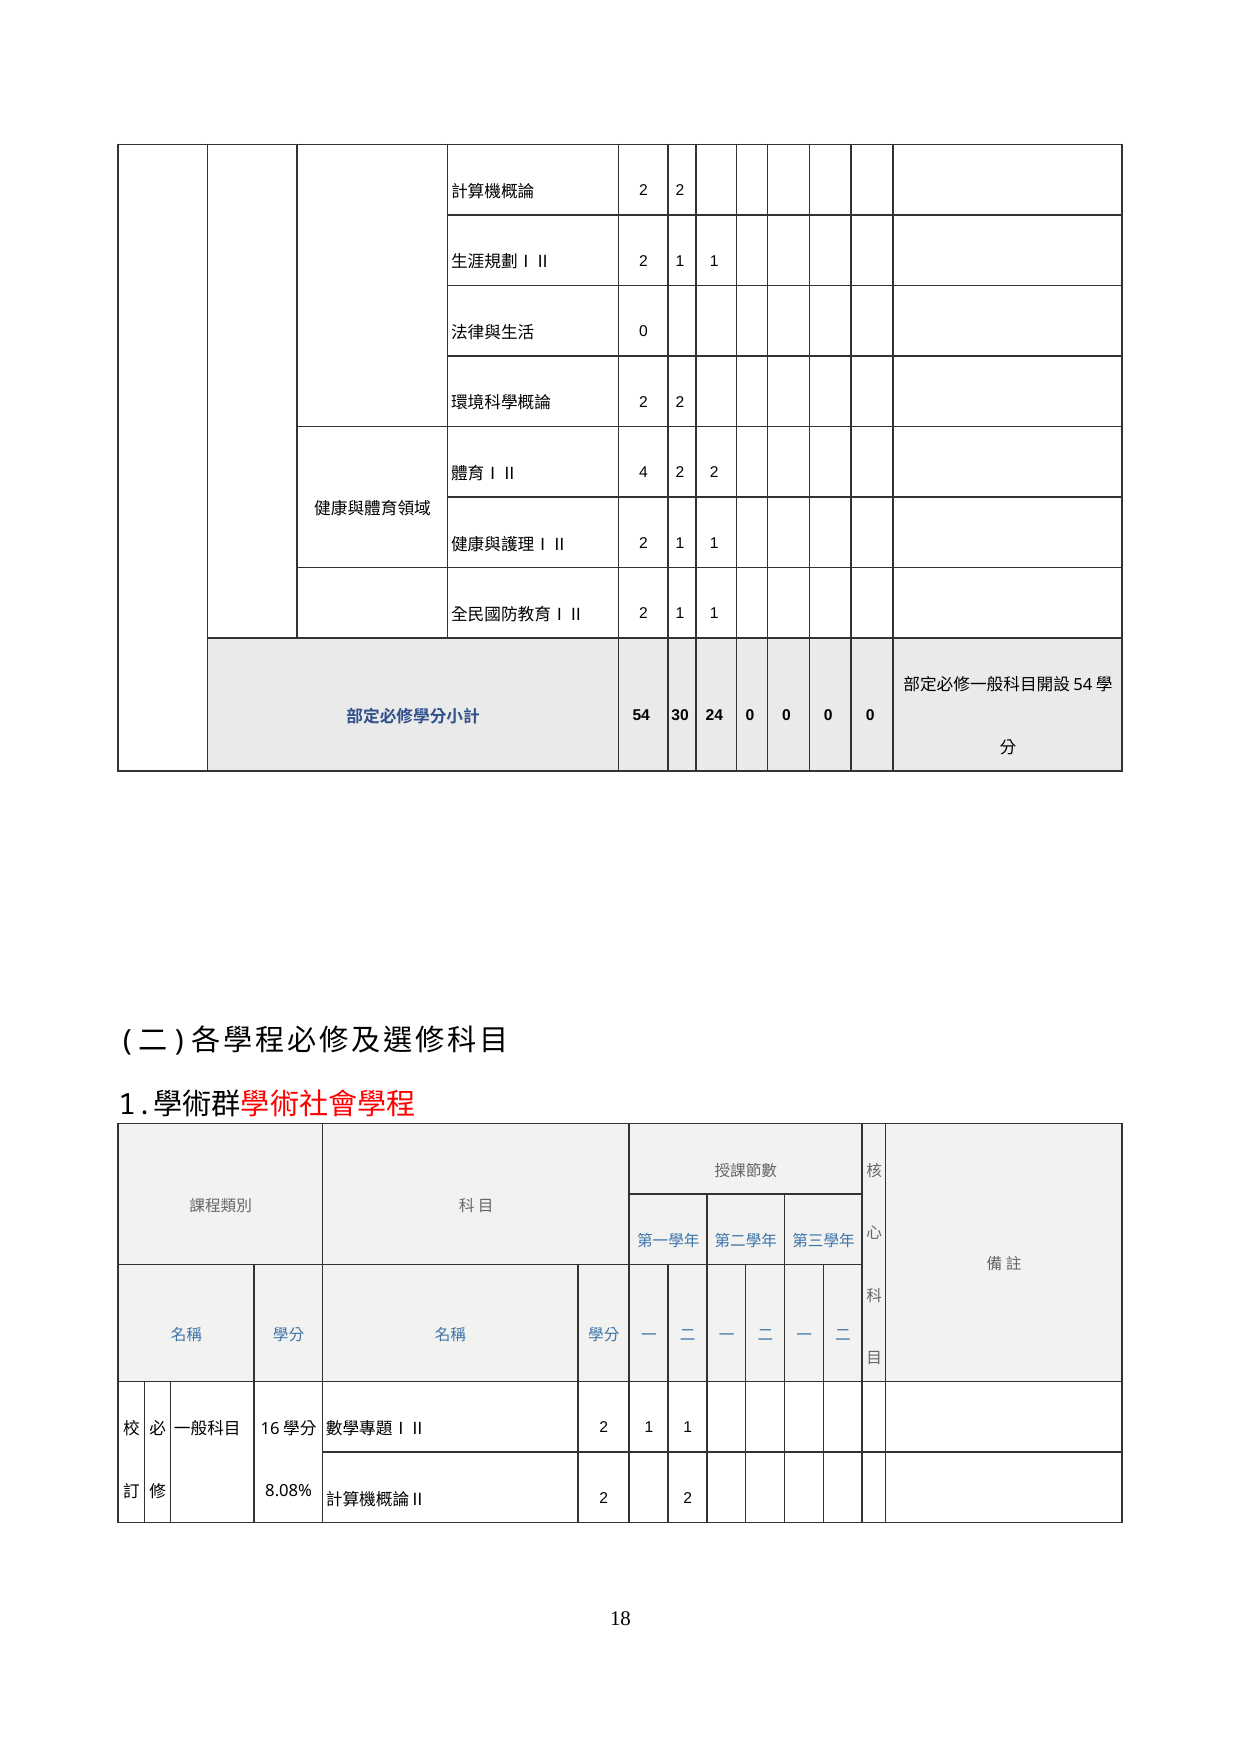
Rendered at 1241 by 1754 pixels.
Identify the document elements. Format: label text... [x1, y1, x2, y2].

table_cell 1 [669, 498, 695, 567]
table_cell [852, 357, 892, 426]
table_cell 第三學年 [785, 1195, 861, 1264]
table_cell [697, 357, 736, 426]
table_cell [852, 427, 892, 496]
table_cell 計算機概論Ⅱ [323, 1453, 577, 1522]
table_header 備 註 [886, 1124, 1121, 1381]
table_cell [894, 216, 1121, 284]
table_cell 2 [579, 1382, 628, 1451]
table_cell [737, 568, 767, 637]
table_cell [852, 568, 892, 637]
table_cell 1 [697, 216, 736, 284]
table_cell 校 訂 [119, 1382, 144, 1522]
table_cell 2 [669, 1453, 706, 1522]
table_cell [746, 1382, 784, 1451]
text 1.學術群學術社會學程 [118, 1060, 1122, 1123]
table_cell [852, 216, 892, 284]
table_cell 名稱 [119, 1265, 253, 1381]
table_header 核心科目 [863, 1124, 885, 1381]
table_cell [894, 568, 1121, 637]
table_cell 環境科學概論 [448, 357, 618, 426]
table_cell 全民國防教育ⅠⅡ [448, 568, 618, 637]
table_cell [737, 145, 767, 214]
table_cell 1 [697, 568, 736, 637]
table_cell 一般科目 [171, 1382, 253, 1522]
table_cell 30 [669, 639, 695, 770]
table_cell [298, 568, 447, 637]
text (二)各學程必修及選修科目 [118, 1012, 1122, 1060]
table_cell 一 [785, 1265, 823, 1381]
table_cell [708, 1453, 745, 1522]
table_cell [697, 286, 736, 355]
table_cell [208, 145, 296, 637]
table_cell 法律與生活 [448, 286, 618, 355]
table_cell [298, 145, 447, 426]
table_cell [886, 1453, 1121, 1522]
table_cell 第一學年 [630, 1195, 706, 1264]
table_cell [810, 216, 850, 284]
table_cell [810, 357, 850, 426]
table_cell [824, 1453, 861, 1522]
table_cell [810, 286, 850, 355]
table_header 授課節數 [630, 1124, 861, 1193]
table_cell 2 [619, 216, 667, 284]
table_cell 2 [619, 145, 667, 214]
table_cell 體育ⅠⅡ [448, 427, 618, 496]
table_cell [737, 216, 767, 284]
table_cell [119, 145, 207, 770]
table_cell [768, 216, 809, 284]
table_cell 1 [697, 498, 736, 567]
table_cell 2 [619, 357, 667, 426]
table_cell [894, 357, 1121, 426]
table_cell 二 [824, 1265, 861, 1381]
table_cell 2 [669, 145, 695, 214]
table_cell [768, 498, 809, 567]
table_cell [708, 1382, 745, 1451]
table_cell [737, 286, 767, 355]
table_header 科 目 [323, 1124, 628, 1264]
table_cell [886, 1382, 1121, 1451]
table_cell 生涯規劃ⅠⅡ [448, 216, 618, 284]
table_cell 必 修 [145, 1382, 170, 1522]
table_cell 二 [669, 1265, 706, 1381]
table_cell 0 [810, 639, 850, 770]
table_cell [852, 145, 892, 214]
table_header 課程類別 [119, 1124, 322, 1264]
table_cell [746, 1453, 784, 1522]
table_cell 16學分 8.08% [255, 1382, 322, 1522]
table_cell [863, 1453, 885, 1522]
table_cell 學分 [579, 1265, 628, 1381]
table_cell 0 [619, 286, 667, 355]
table_cell 2 [669, 357, 695, 426]
table_cell 2 [619, 498, 667, 567]
table_cell [824, 1382, 861, 1451]
table_cell 一 [630, 1265, 667, 1381]
table_cell 學分 [255, 1265, 322, 1381]
table_cell [852, 286, 892, 355]
table_cell [894, 498, 1121, 567]
table_cell 24 [697, 639, 736, 770]
table_cell 2 [619, 568, 667, 637]
table_cell 54 [619, 639, 667, 770]
table_cell [737, 498, 767, 567]
table_cell 名稱 [323, 1265, 577, 1381]
table_cell 一 [708, 1265, 745, 1381]
table_cell [768, 427, 809, 496]
table_cell [894, 286, 1121, 355]
table_cell 2 [669, 427, 695, 496]
table_cell 1 [630, 1382, 667, 1451]
table_cell [669, 286, 695, 355]
table_cell [894, 427, 1121, 496]
table_cell [810, 498, 850, 567]
table_cell [768, 145, 809, 214]
table_cell 0 [768, 639, 809, 770]
table_cell [785, 1453, 823, 1522]
table_cell [785, 1382, 823, 1451]
table_cell [810, 427, 850, 496]
table_cell 1 [669, 216, 695, 284]
table_cell 1 [669, 1382, 706, 1451]
table_cell [852, 498, 892, 567]
table_cell [737, 427, 767, 496]
table_cell [768, 568, 809, 637]
table_cell 2 [697, 427, 736, 496]
table_cell 計算機概論 [448, 145, 618, 214]
table_cell [810, 145, 850, 214]
table_cell 2 [579, 1453, 628, 1522]
table_cell [697, 145, 736, 214]
table_cell [737, 357, 767, 426]
table_cell 部定必修一般科目開設54學分 [894, 639, 1121, 770]
table_cell 0 [852, 639, 892, 770]
table_cell [863, 1382, 885, 1451]
table_cell [894, 145, 1121, 214]
table_cell 健康與護理ⅠⅡ [448, 498, 618, 567]
table_cell 二 [746, 1265, 784, 1381]
table_cell [630, 1453, 667, 1522]
table_cell 健康與體育領域 [298, 427, 447, 567]
table_cell 1 [669, 568, 695, 637]
table_cell 部定必修學分小計 [208, 639, 618, 770]
table_cell 4 [619, 427, 667, 496]
table_cell 第二學年 [708, 1195, 784, 1264]
table_cell [768, 286, 809, 355]
table_cell [810, 568, 850, 637]
table_cell 數學專題ⅠⅡ [323, 1382, 577, 1451]
table_cell 0 [737, 639, 767, 770]
table_cell [768, 357, 809, 426]
